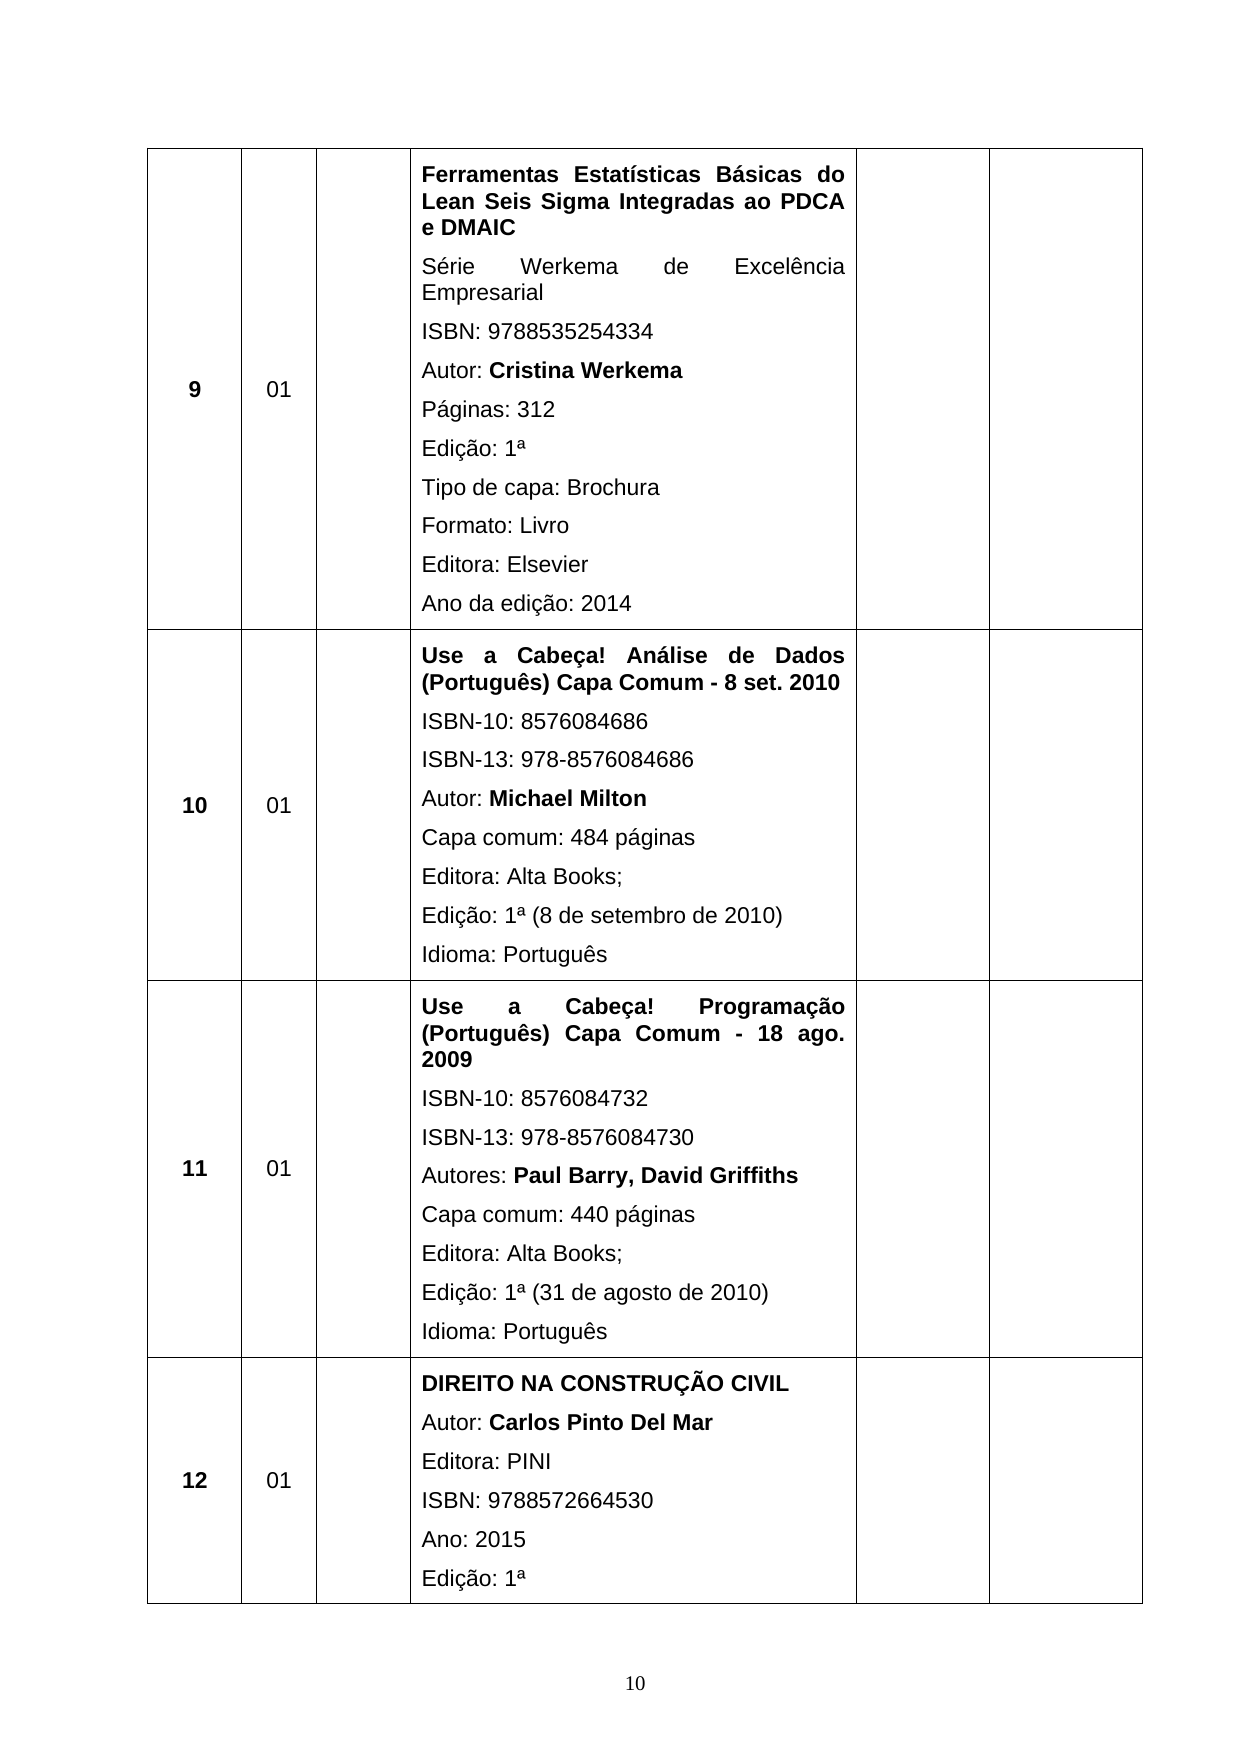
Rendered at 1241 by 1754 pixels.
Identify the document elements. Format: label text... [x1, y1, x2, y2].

table_cell 01 [242, 630, 316, 979]
table_cell 10 [148, 630, 241, 979]
table_cell 01 [242, 149, 316, 629]
table_cell [317, 630, 410, 979]
table_cell 01 [242, 981, 316, 1357]
table_cell [857, 1358, 989, 1603]
table_cell [990, 630, 1142, 979]
table_cell 11 [148, 981, 241, 1357]
table_cell [990, 1358, 1142, 1603]
table_cell Use a Cabeça! Análise de Dados (Português) Capa Comum - 8 set. 2010 ISBN-10: 8576084686 ISBN-13: 978-8576084686 Autor: Michael Milton Capa comum: 484 páginas Editora: Alta Books; Edição: 1ª (8 de setembro de 2010) Idioma: Português [411, 630, 856, 979]
table_cell Use a Cabeça! Programação (Português) Capa Comum - 18 ago. 2009 ISBN-10: 8576084732 ISBN-13: 978-8576084730 Autores: Paul Barry, David Griffiths Capa comum: 440 páginas Editora: Alta Books; Edição: 1ª (31 de agosto de 2010) Idioma: Português [411, 981, 856, 1357]
table_cell 01 [242, 1358, 316, 1603]
table_cell 9 [148, 149, 241, 629]
table_cell [317, 149, 410, 629]
table_cell DIREITO NA CONSTRUÇÃO CIVIL Autor: Carlos Pinto Del Mar Editora: PINI ISBN: 9788572664530 Ano: 2015 Edição: 1ª [411, 1358, 856, 1603]
table_cell [857, 981, 989, 1357]
table_cell [857, 630, 989, 979]
table_cell Ferramentas Estatísticas Básicas do Lean Seis Sigma Integradas ao PDCA e DMAIC Série Werkema de Excelência Empresarial ISBN: 9788535254334 Autor: Cristina Werkema Páginas: 312 Edição: 1ª Tipo de capa: Brochura Formato: Livro Editora: Elsevier Ano da edição: 2014 [411, 149, 856, 629]
table_cell 12 [148, 1358, 241, 1603]
table_cell [990, 149, 1142, 629]
table_cell [317, 981, 410, 1357]
table_cell [317, 1358, 410, 1603]
table_cell [857, 149, 989, 629]
table_cell [990, 981, 1142, 1357]
